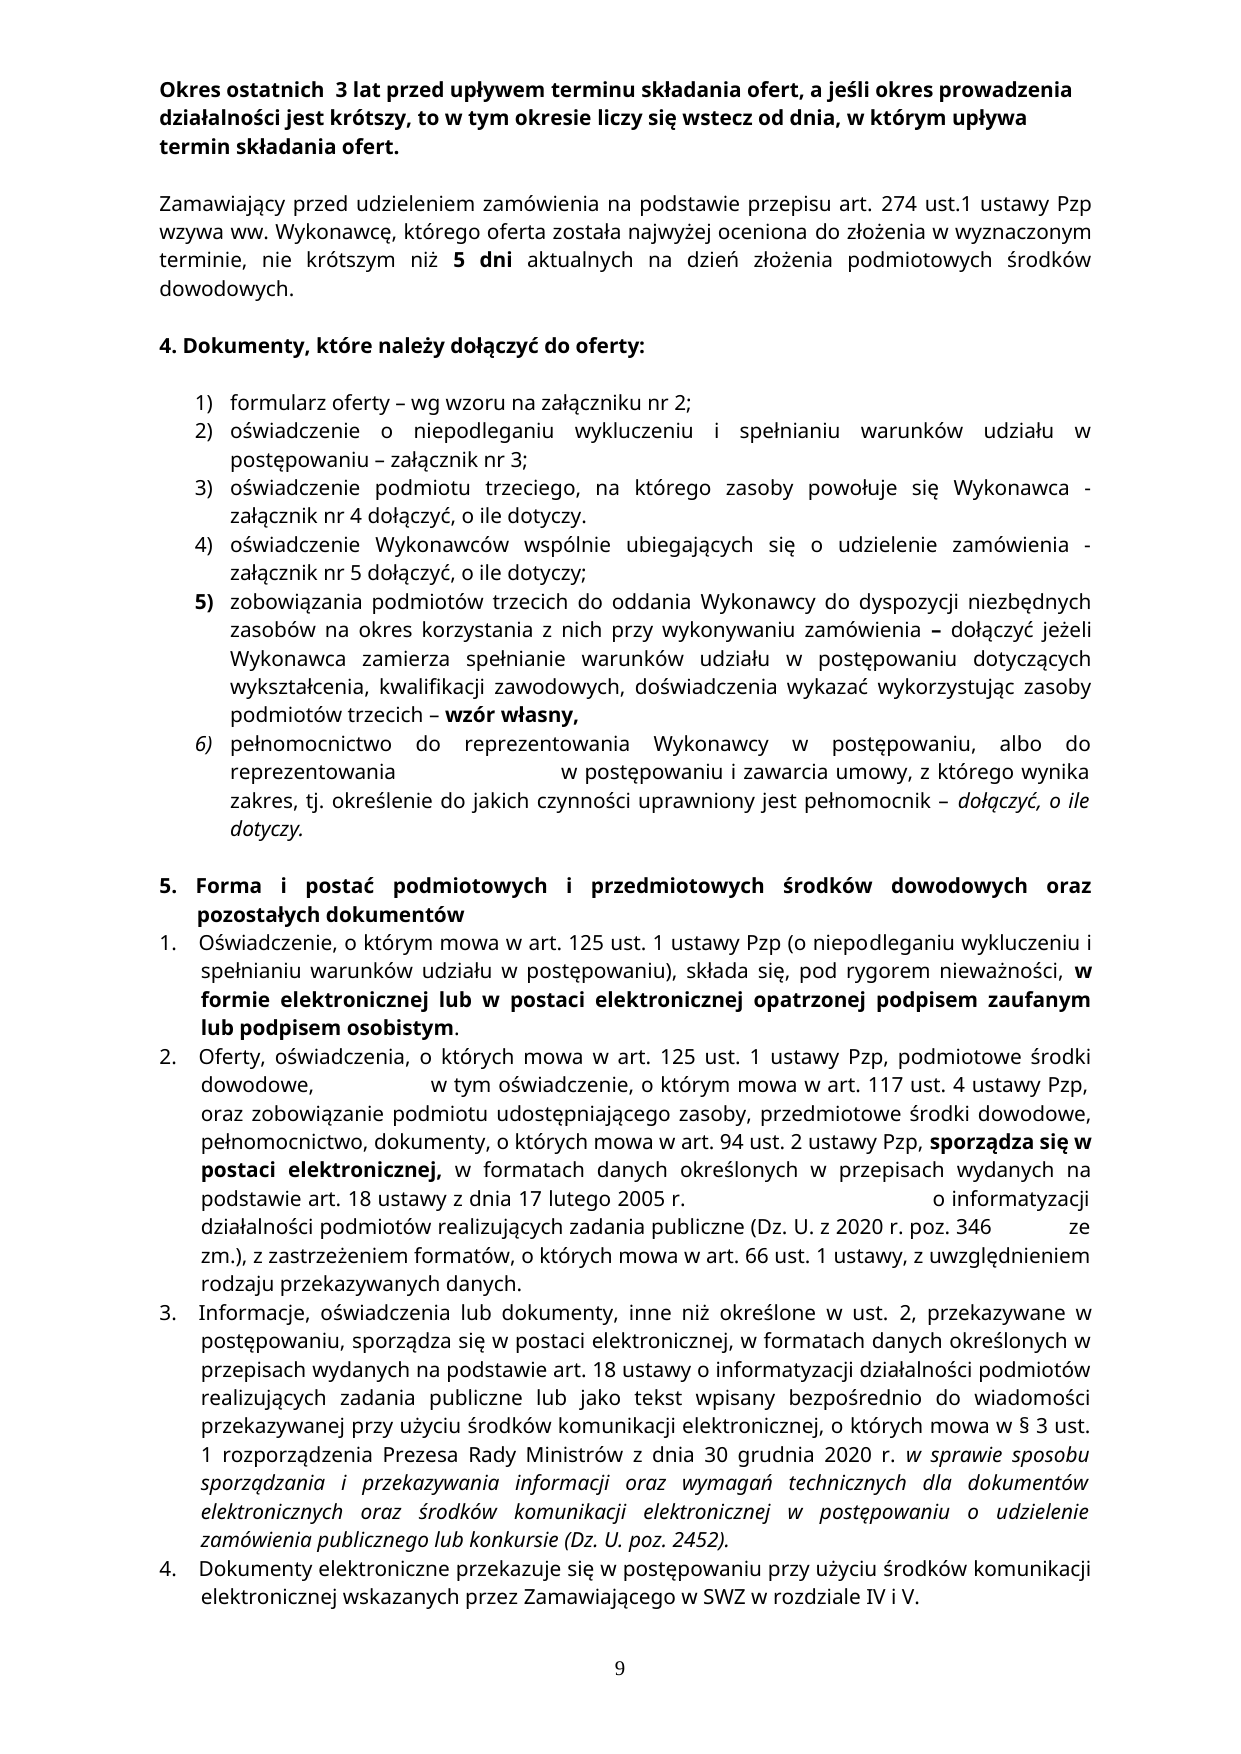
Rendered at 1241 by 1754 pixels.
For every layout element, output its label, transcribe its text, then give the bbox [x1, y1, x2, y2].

subtitle 5. Forma i postać podmiotowych i przedmiotowych środków dowodowych oraz pozostałych dokumentów [159, 871, 1092, 928]
list oświadczenie Wykonawców wspólnie ubiegających się o udzielenie zamówienia - załącznik nr 5 dołączyć, o ile dotyczy; [194, 530, 1092, 587]
list zobowiązania podmiotów trzecich do oddania Wykonawcy do dyspozycji niezbędnych zasobów na okres korzystania z nich przy wykonywaniu zamówienia – dołączyć jeżeli Wykonawca zamierza spełnianie warunków udziału w postępowaniu dotyczących wykształcenia, kwalifikacji zawodowych, doświadczenia wykazać wykorzystując zasoby podmiotów trzecich – wzór własny, [194, 587, 1092, 729]
list oświadczenie o niepodleganiu wykluczeniu i spełnianiu warunków udziału w postępowaniu – załącznik nr 3; [194, 416, 1092, 473]
list Okres ostatnich 3 lat przed upływem terminu składania ofert, a jeśli okres prowadzenia działalności jest krótszy, to w tym okresie liczy się wstecz od dnia, w którym upływa termin składania ofert. [159, 75, 1092, 160]
list formularz oferty – wg wzoru na załączniku nr 2; [194, 388, 1092, 416]
subtitle 4. Dokumenty, które należy dołączyć do oferty: [159, 331, 1092, 359]
list Informacje, oświadczenia lub dokumenty, inne niż określone w ust. 2, przekazywane w postępowaniu, sporządza się w postaci elektronicznej, w formatach danych określonych w przepisach wydanych na podstawie art. 18 ustawy o informatyzacji działalności podmiotów realizujących zadania publiczne lub jako tekst wpisany bezpośrednio do wiadomości przekazywanej przy użyciu środków komunikacji elektronicznej, o których mowa w § 3 ust. 1 rozporządzenia Prezesa Rady Ministrów z dnia 30 grudnia 2020 r. w sprawie sposobu sporządzania i przekazywania informacji oraz wymagań technicznych dla dokumentów elektronicznych oraz środków komunikacji elektronicznej w postępowaniu o udzielenie zamówienia publicznego lub konkursie (Dz. U. poz. 2452). [159, 1298, 1092, 1554]
list oświadczenie podmiotu trzeciego, na którego zasoby powołuje się Wykonawca - załącznik nr 4 dołączyć, o ile dotyczy. [194, 473, 1092, 530]
list Oferty, oświadczenia, o których mowa w art. 125 ust. 1 ustawy Pzp, podmiotowe środki dowodowe, w tym oświadczenie, o którym mowa w art. 117 ust. 4 ustawy Pzp, oraz zobowiązanie podmiotu udostępniającego zasoby, przedmiotowe środki dowodowe, pełnomocnictwo, dokumenty, o których mowa w art. 94 ust. 2 ustawy Pzp, sporządza się w postaci elektronicznej, w formatach danych określonych w przepisach wydanych na podstawie art. 18 ustawy z dnia 17 lutego 2005 r. o informatyzacji działalności podmiotów realizujących zadania publiczne (Dz. U. z 2020 r. poz. 346 ze zm.), z zastrzeżeniem formatów, o których mowa w art. 66 ust. 1 ustawy, z uwzględnieniem rodzaju przekazywanych danych. [159, 1042, 1092, 1298]
list Dokumenty elektroniczne przekazuje się w postępowaniu przy użyciu środków komunikacji elektronicznej wskazanych przez Zamawiającego w SWZ w rozdziale IV i V. [159, 1554, 1092, 1611]
list Zamawiający przed udzieleniem zamówienia na podstawie przepisu art. 274 ust.1 ustawy Pzp wzywa ww. Wykonawcę, którego oferta została najwyżej oceniona do złożenia w wyznaczonym terminie, nie krótszym niż 5 dni aktualnych na dzień złożenia podmiotowych środków dowodowych. [159, 189, 1092, 302]
list Oświadczenie, o którym mowa w art. 125 ust. 1 ustawy Pzp (o niepodleganiu wykluczeniu i spełnianiu warunków udziału w postępowaniu), składa się, pod rygorem nieważności, w formie elektronicznej lub w postaci elektronicznej opatrzonej podpisem zaufanym lub podpisem osobistym. [159, 928, 1092, 1042]
list pełnomocnictwo do reprezentowania Wykonawcy w postępowaniu, albo do reprezentowania w postępowaniu i zawarcia umowy, z którego wynika zakres, tj. określenie do jakich czynności uprawniony jest pełnomocnik – dołączyć, o ile dotyczy. [194, 729, 1092, 843]
